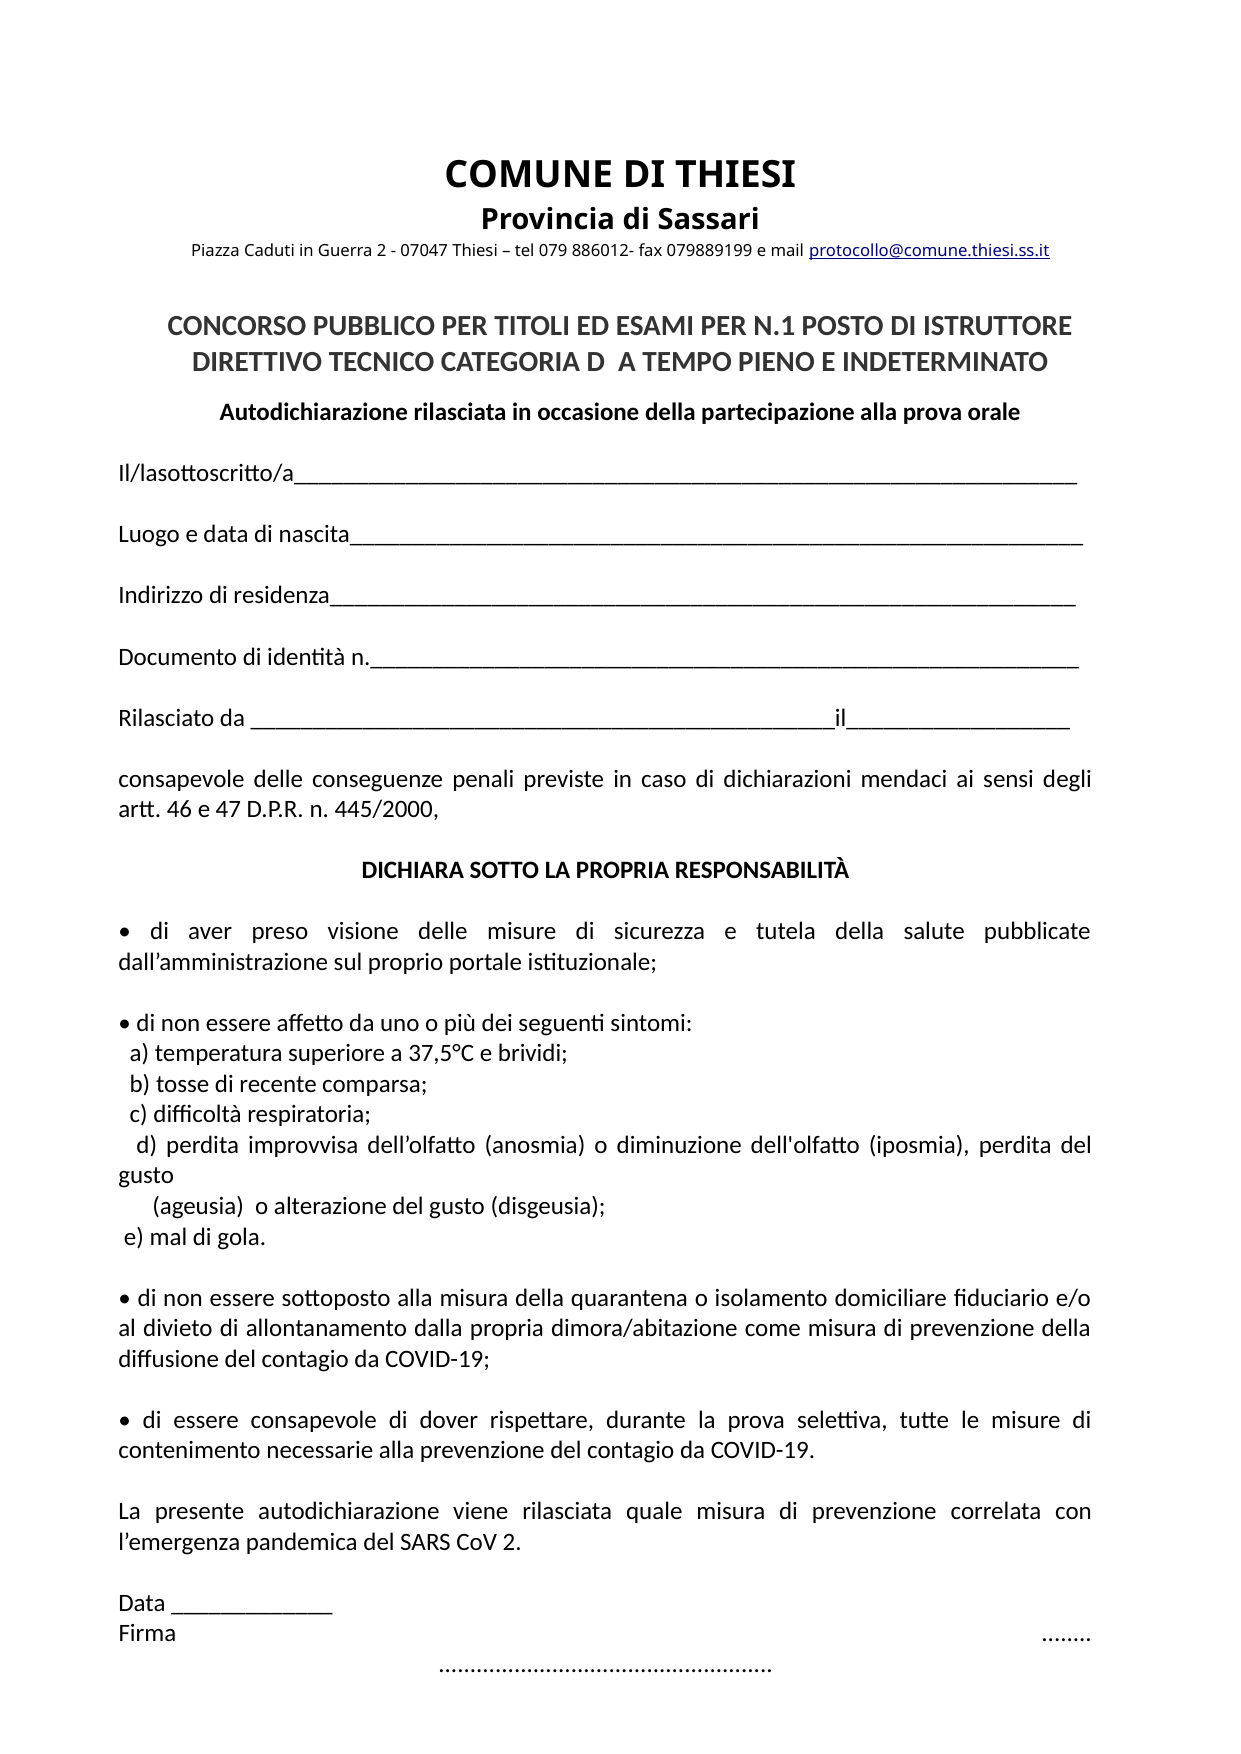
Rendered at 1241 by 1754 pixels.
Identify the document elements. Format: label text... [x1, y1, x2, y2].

text Il/lasottoscritto/a_______________________________________________________________ [118, 458, 1093, 488]
text COMUNE DI THIESI [118, 148, 1122, 199]
text Autodichiarazione rilasciata in occasione della partecipazione alla prova orale [118, 397, 1122, 427]
text consapevole delle conseguenze penali previste in caso di dichiarazioni mendaci ai sensi degli artt. 46 e 47 D.P.R. n. 445/2000, [118, 763, 1093, 824]
text (ageusia) o alterazione del gusto (disgeusia); [118, 1190, 1093, 1221]
text Firma ............................................................. [118, 1617, 1093, 1678]
text Piazza Caduti in Guerra 2 - 07047 Thiesi – tel 079 886012- fax 079889199 e mail protocollo@comune.thiesi.ss.it [118, 238, 1122, 261]
text e) mal di gola. [118, 1221, 1093, 1251]
text b) tosse di recente comparsa; [118, 1068, 1093, 1098]
text a) temperatura superiore a 37,5°C e brividi; [118, 1037, 1093, 1068]
text • di aver preso visione delle misure di sicurezza e tutela della salute pubblicate dall’amministrazione sul proprio portale istituzionale; [118, 915, 1093, 976]
text Rilasciato da _______________________________________________il__________________ [118, 702, 1093, 732]
text DICHIARA SOTTO LA PROPRIA RESPONSABILITÀ [118, 854, 1093, 885]
text CONCORSO PUBBLICO PER TITOLI ED ESAMI PER N.1 POSTO DI ISTRUTTORE DIRETTIVO TECNICO CATEGORIA D A TEMPO PIENO E INDETERMINATO [118, 307, 1122, 379]
text d) perdita improvvisa dell’olfatto (anosmia) o diminuzione dell'olfatto (iposmia), perdita del gusto [118, 1129, 1093, 1190]
text Provincia di Sassari [118, 199, 1122, 238]
text • di essere consapevole di dover rispettare, durante la prova selettiva, tutte le misure di contenimento necessarie alla prevenzione del contagio da COVID-19. [118, 1404, 1093, 1465]
text Documento di identità n._________________________________________________________ [118, 641, 1093, 671]
text La presente autodichiarazione viene rilasciata quale misura di prevenzione correlata con l’emergenza pandemica del SARS CoV 2. [118, 1495, 1093, 1556]
text Data _____________ [118, 1587, 1093, 1617]
text • di non essere sottoposto alla misura della quarantena o isolamento domiciliare fiduciario e/o al divieto di allontanamento dalla propria dimora/abitazione come misura di prevenzione della diffusione del contagio da COVID-19; [118, 1282, 1093, 1373]
text • di non essere affetto da uno o più dei seguenti sintomi: [118, 1007, 1093, 1037]
text Luogo e data di nascita___________________________________________________________ [118, 519, 1093, 549]
text c) difficoltà respiratoria; [118, 1098, 1093, 1129]
text Indirizzo di residenza____________________________________________________________ [118, 580, 1093, 610]
